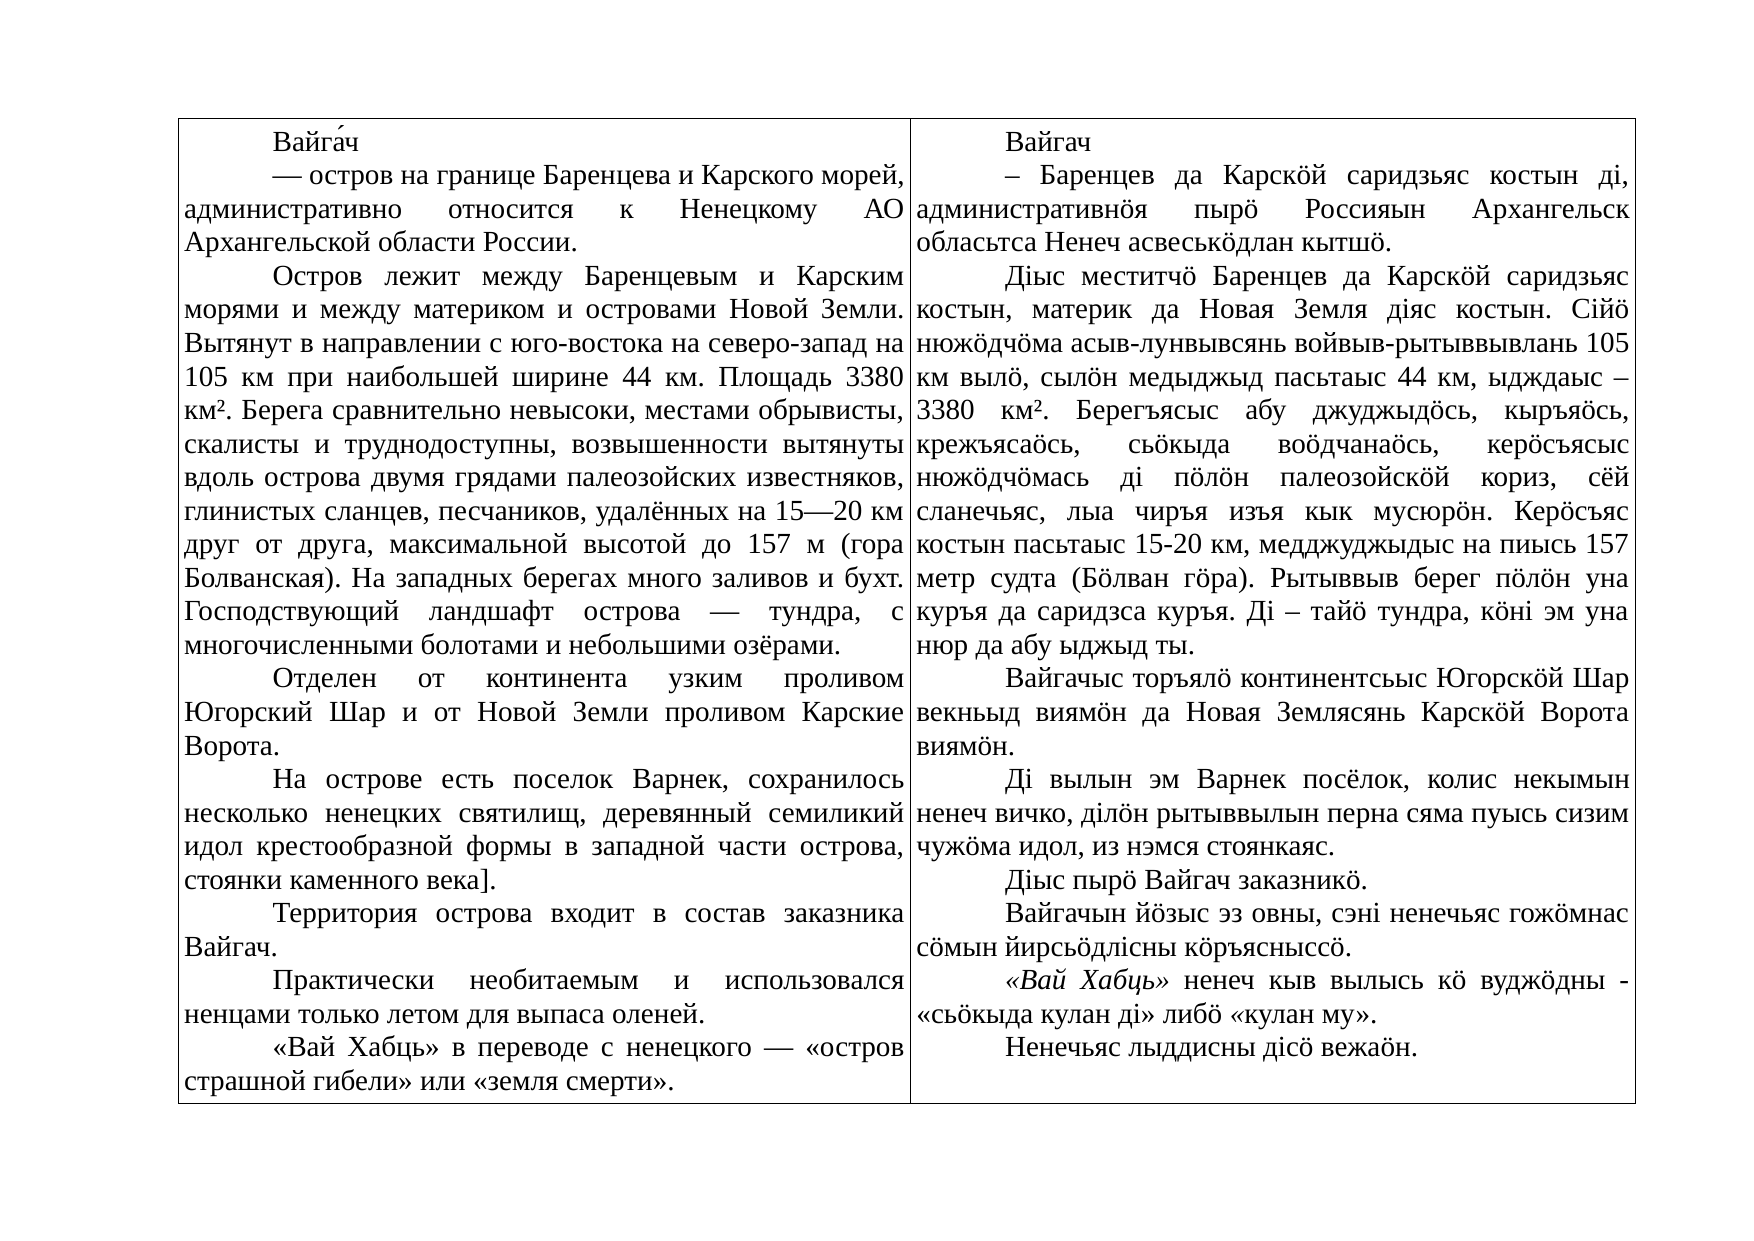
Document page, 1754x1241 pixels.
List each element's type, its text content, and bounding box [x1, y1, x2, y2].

table_header Вайга́ч — остров на границе Баренцева и Карского морей, административно относится к Ненецкому АО Архангельской области России. Остров лежит между Баренцевым и Карским морями и между материком и островами Новой Земли. Вытянут в направлении с юго-востока на северо-запад на 105 км при наибольшей ширине 44 км. Площадь 3380 км². Берега сравнительно невысоки, местами обрывисты, скалисты и труднодоступны, возвышенности вытянуты вдоль острова двумя грядами палеозойских известняков, глинистых сланцев, песчаников, удалённых на 15—20 км друг от друга, максимальной высотой до 157 м (гора Болванская). На западных берегах много заливов и бухт. Господствующий ландшафт острова — тундра, с многочисленными болотами и небольшими озёрами. Отделен от континента узким проливом Югорский Шар и от Новой Земли проливом Карские Ворота. На острове есть поселок Варнек, сохранилось несколько ненецких святилищ, деревянный семиликий идол крестообразной формы в западной части острова, стоянки каменного века]. Территория острова входит в состав заказника Вайгач. Практически необитаемым и использовался ненцами только летом для выпаса оленей. «Вай Хабць» в переводе с ненецкого — «остров страшной гибели» или «земля смерти». [179, 119, 910, 1102]
table_header Вайгач – Баренцев да Карскӧй саридзьяс костын ді, административнӧя пырӧ Россияын Архангельск обласьтса Ненеч асвеськӧдлан кытшӧ. Діыс меститчӧ Баренцев да Карскӧй саридзьяс костын, материк да Новая Земля діяс костын. Сійӧ нюжӧдчӧма асыв-лунвывсянь войвыв-рытыввывлань 105 км вылӧ, сылӧн медыджыд пасьтаыс 44 км, ыдждаыс – 3380 км². Берегъясыс абу джуджыдӧсь, кыръяӧсь, крежъясаӧсь, сьӧкыда воӧдчанаӧсь, керӧсъясыс нюжӧдчӧмась ді пӧлӧн палеозойскӧй кориз, сёй сланечьяс, лыа чиръя изъя кык мусюрӧн. Керӧсъяс костын пасьтаыс 15-20 км, медджуджыдыс на пиысь 157 метр судта (Бӧлван гӧра). Рытыввыв берег пӧлӧн уна куръя да саридзса куръя. Ді – тайӧ тундра, кӧні эм уна нюр да абу ыджыд ты. Вайгачыс торъялӧ континентсьыс Югорскӧй Шар векньыд виямӧн да Новая Землясянь Карскӧй Ворота виямӧн. Ді вылын эм Варнек посёлок, колис некымын ненеч вичко, ділӧн рытыввылын перна сяма пуысь сизим чужӧма идол, из нэмся стоянкаяс. Діыс пырӧ Вайгач заказникӧ. Вайгачын йӧзыс эз овны, сэні ненечьяс гожӧмнас сӧмын йирсьӧдлісны кӧръясныссӧ. «Вай Хабць» ненеч кыв вылысь кӧ вуджӧдны - «сьӧкыда кулан ді» либӧ «кулан му». Ненечьяс лыддисны дісӧ вежаӧн. [911, 119, 1635, 1102]
